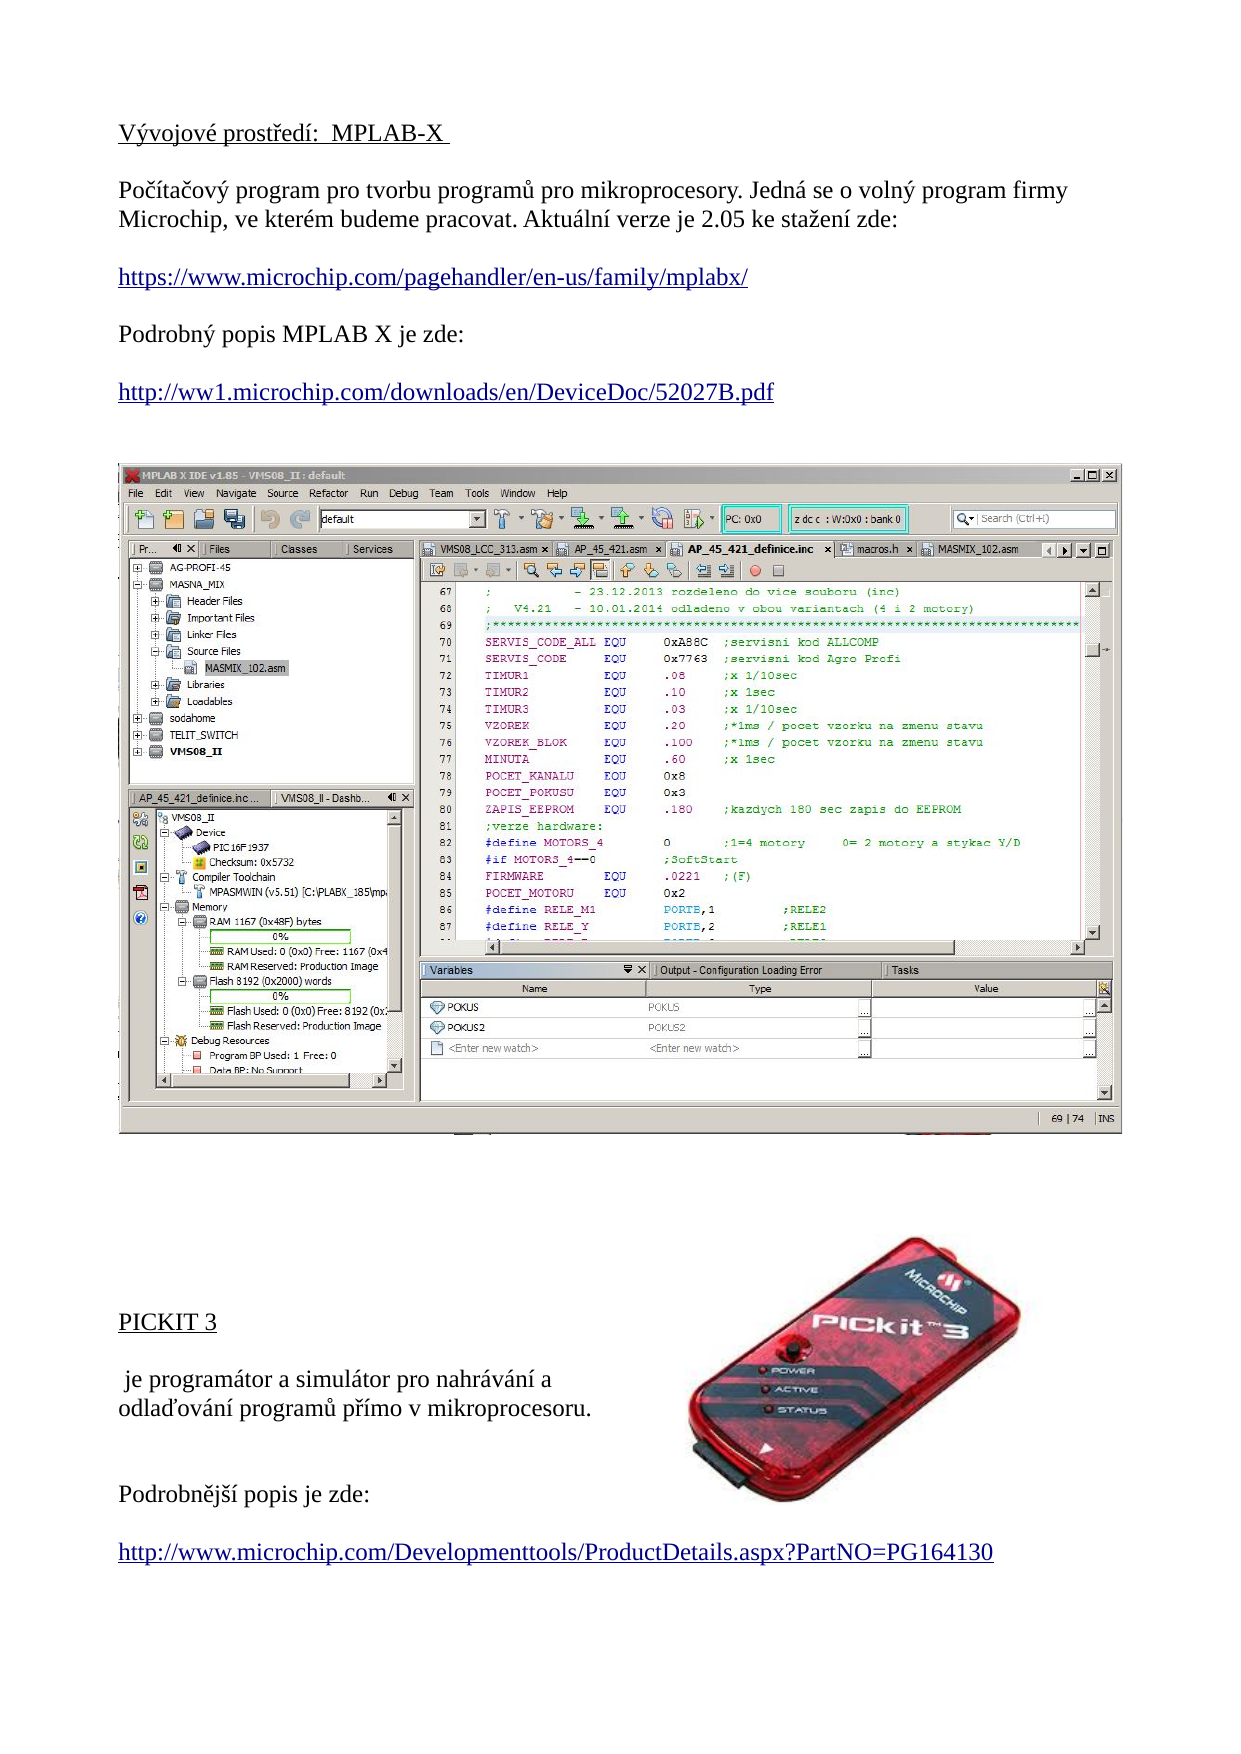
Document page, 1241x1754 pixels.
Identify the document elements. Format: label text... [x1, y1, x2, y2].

text https://www.microchip.com/pagehandler/en-us/family/mplabx/ [118, 262, 1122, 291]
text Počítačový program pro tvorbu programů pro mikroprocesory. Jedná se o volný program firmy Microchip, ve kterém budeme pracovat. Aktuální verze je 2.05 ke stažení zde: [118, 176, 1122, 233]
text Podrobný popis MPLAB X je zde: [118, 319, 1122, 348]
text http://ww1.microchip.com/downloads/en/DeviceDoc/52027B.pdf [118, 377, 1122, 406]
text Vývojové prostředí: MPLAB-X [118, 118, 1122, 147]
text Podrobnější popis je zde: [118, 1479, 1122, 1508]
text je programátor a simulátor pro nahrávání a odlaďování programů přímo v mikroprocesoru. [118, 1364, 662, 1422]
text PICKIT 3 [118, 1307, 662, 1336]
picture [118, 463, 1123, 1135]
text [1046, 1364, 1122, 1422]
picture [662, 1234, 1046, 1505]
text [1046, 1307, 1122, 1336]
text http://www.microchip.com/Developmenttools/ProductDetails.aspx?PartNO=PG164130 [118, 1537, 1122, 1566]
